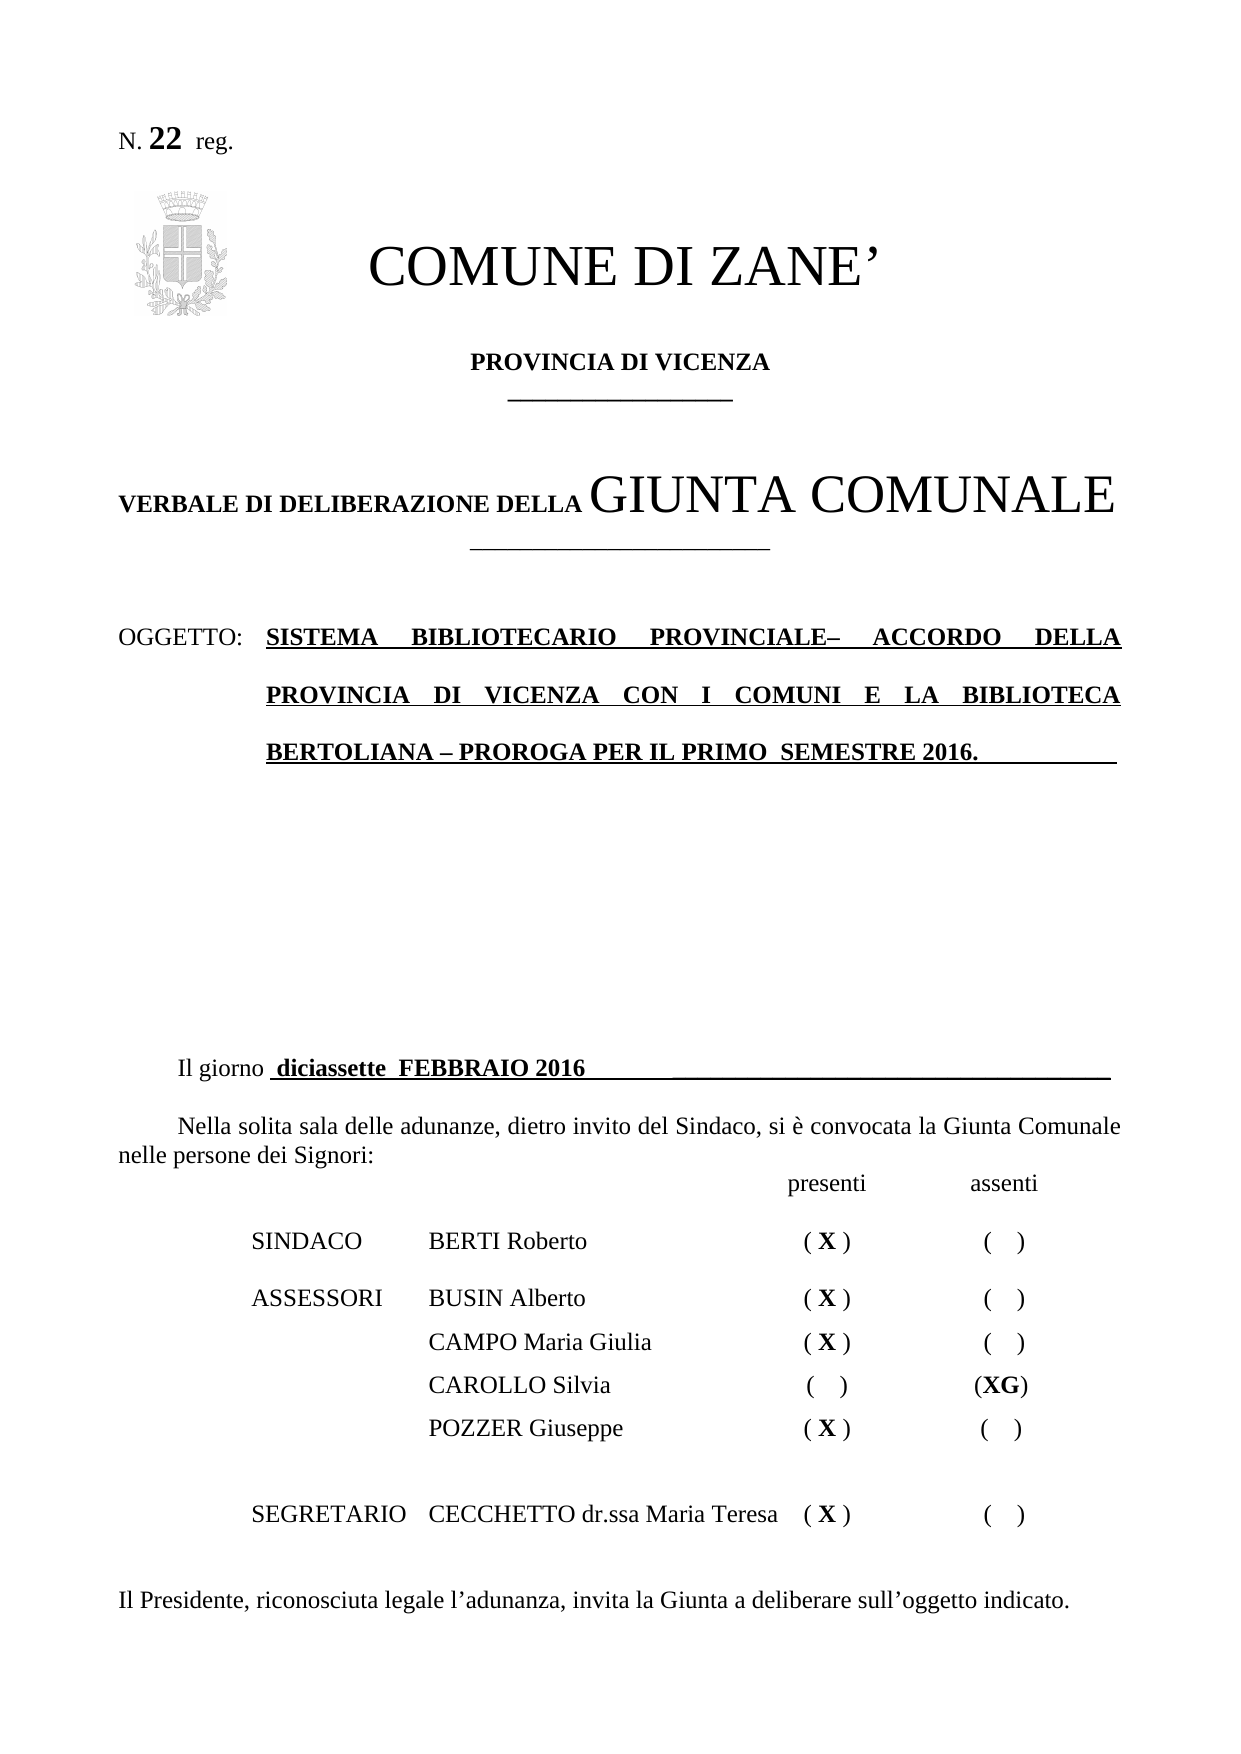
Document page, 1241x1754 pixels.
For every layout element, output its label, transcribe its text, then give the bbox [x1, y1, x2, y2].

text SINDACO BERTI Roberto ( X ) ( ) [118, 1226, 1122, 1255]
text PROVINCIA DI VICENZA [118, 347, 1122, 375]
text Il giorno diciassette FEBBRAIO 2016 ___________________________________ [118, 1053, 1122, 1082]
text CAROLLO Silvia ( ) (XG) [118, 1370, 1122, 1398]
text Nella solita sala delle adunanze, dietro invito del Sindaco, si è convocata la Giunta Comunale nelle persone dei Signori: [118, 1111, 1122, 1168]
text COMUNE DI ZANE’ [118, 183, 1122, 347]
title Il Presidente, riconosciuta legale l’adunanza, invita la Giunta a deliberare sull’oggetto indicato. [118, 1585, 1122, 1614]
text ________________________ [118, 524, 1122, 553]
text CAMPO Maria Giulia ( X ) ( ) [118, 1327, 1122, 1355]
text POZZER Giuseppe ( X ) ( ) [118, 1413, 1122, 1442]
text ASSESSORI BUSIN Alberto ( X ) ( ) [118, 1283, 1122, 1312]
text VERBALE DI DELIBERAZIONE DELLA GIUNTA COMUNALE [118, 462, 1122, 524]
text SEGRETARIO CECCHETTO dr.ssa Maria Teresa ( X ) ( ) [118, 1499, 1122, 1528]
text N. 22 reg. [118, 118, 1122, 156]
text __________________ [118, 375, 1122, 404]
text OGGETTO: SISTEMA BIBLIOTECARIO PROVINCIALE– ACCORDO DELLA PROVINCIA DI VICENZA CON I COMUNI E LA BIBLIOTECA BERTOLIANA – PROROGA PER IL PRIMO SEMESTRE 2016. [118, 622, 1121, 766]
text presenti assenti [118, 1168, 1122, 1197]
